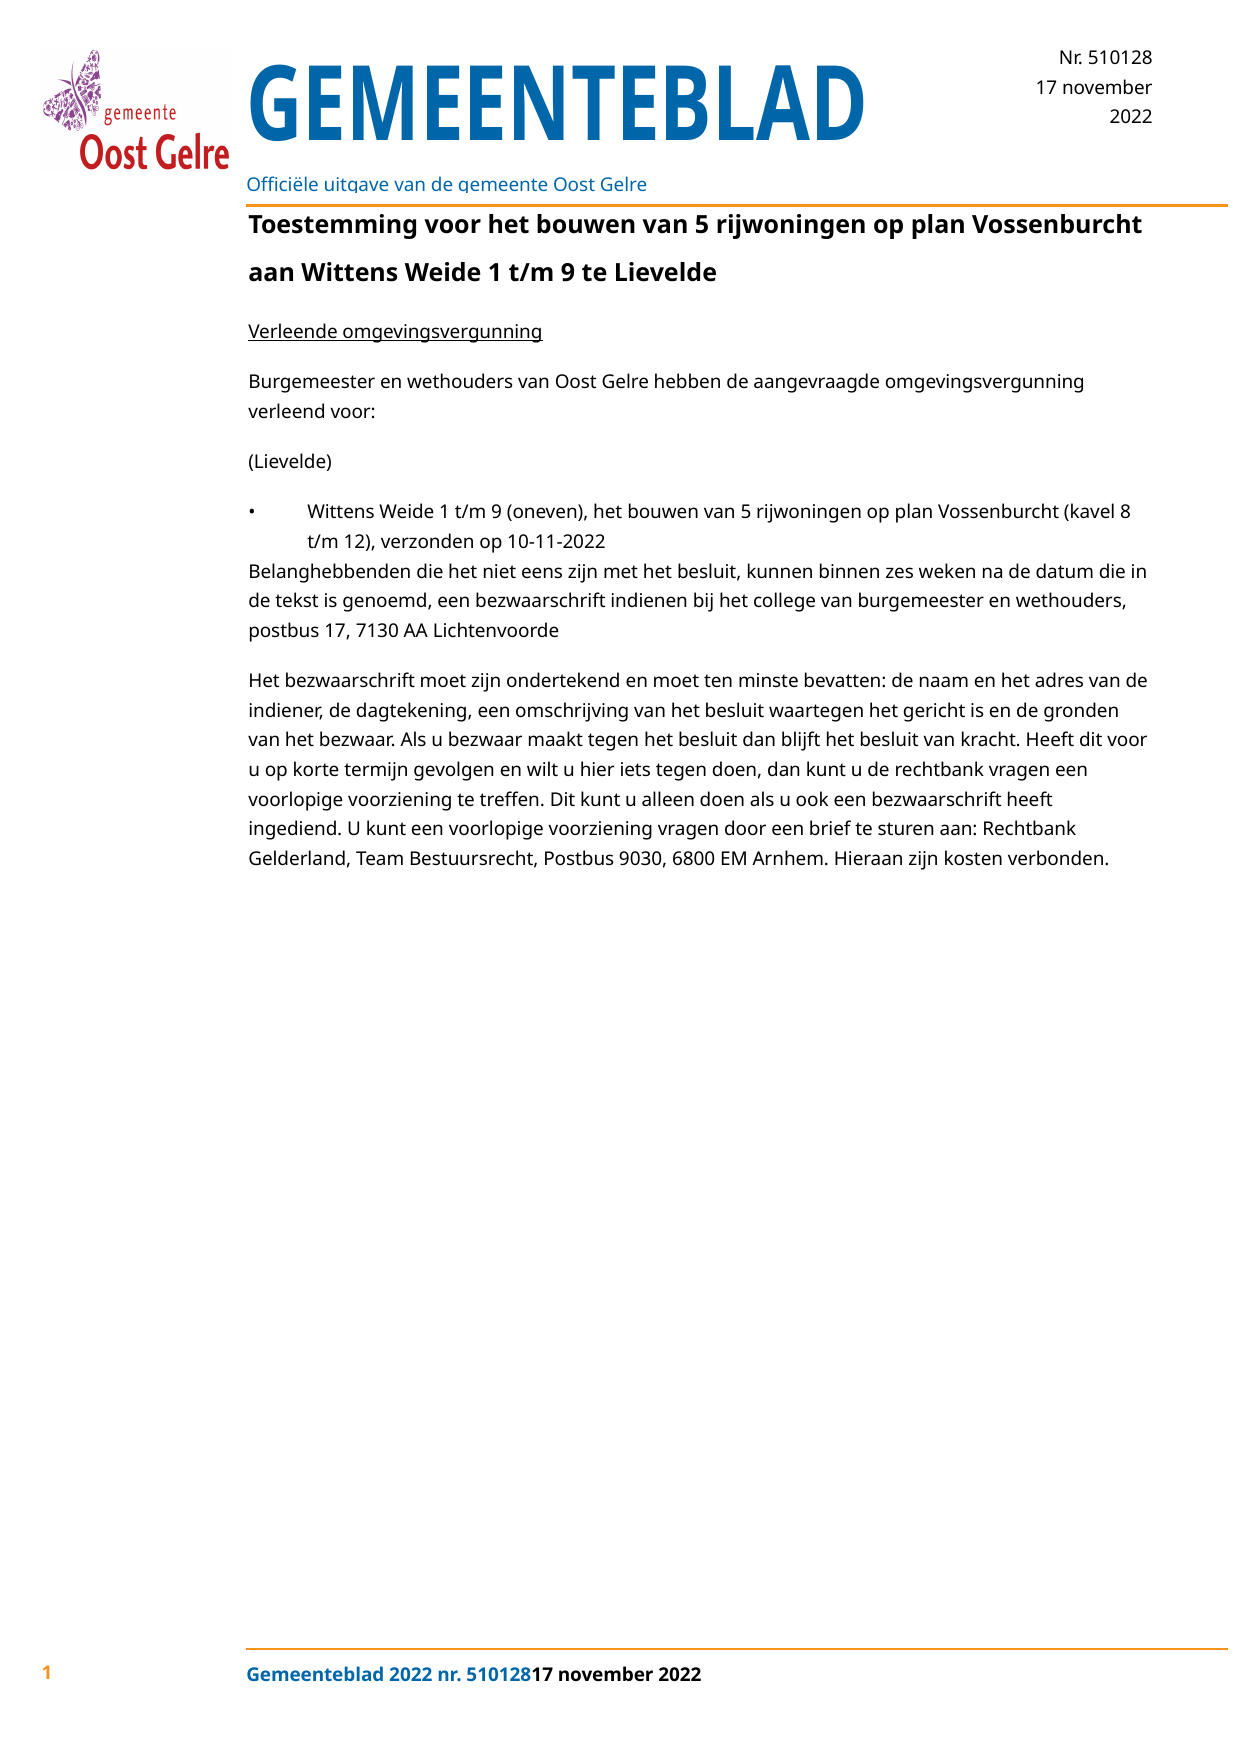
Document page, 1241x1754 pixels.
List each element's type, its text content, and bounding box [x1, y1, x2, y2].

text (Lievelde) [248, 448, 1152, 474]
text Verleende omgevingsvergunning [248, 318, 1152, 344]
text Belanghebbenden die het niet eens zijn met het besluit, kunnen binnen zes weken na de datum die in de tekst is genoemd, een bezwaarschrift indienen bij het college van burgemeester en wethouders, postbus 17, 7130 AA Lichtenvoorde [248, 558, 1152, 643]
text Burgemeester en wethouders van Oost Gelre hebben de aangevraagde omgevingsvergunning verleend voor: [248, 368, 1152, 424]
text Toestemming voor het bouwen van 5 rijwoningen op plan Vossenburcht aan Wittens Weide 1 t/m 9 te Lievelde [248, 207, 1152, 288]
text Het bezwaarschrift moet zijn ondertekend en moet ten minste bevatten: de naam en het adres van de indiener, de dagtekening, een omschrijving van het besluit waartegen het gericht is en de gronden van het bezwaar. Als u bezwaar maakt tegen het besluit dan blijft het besluit van kracht. Heeft dit voor u op korte termijn gevolgen en wilt u hier iets tegen doen, dan kunt u de rechtbank vragen een voorlopige voorziening te treffen. Dit kunt u alleen doen als u ook een bezwaarschrift heeft ingediend. U kunt een voorlopige voorziening vragen door een brief te sturen aan: Rechtbank Gelderland, Team Bestuursrecht, Postbus 9030, 6800 EM Arnhem. Hieraan zijn kosten verbonden. [248, 667, 1152, 871]
picture [41, 47, 231, 172]
list Wittens Weide 1 t/m 9 (oneven), het bouwen van 5 rijwoningen op plan Vossenburcht (kavel 8 t/m 12), verzonden op 10-11-2022 [248, 499, 1152, 554]
